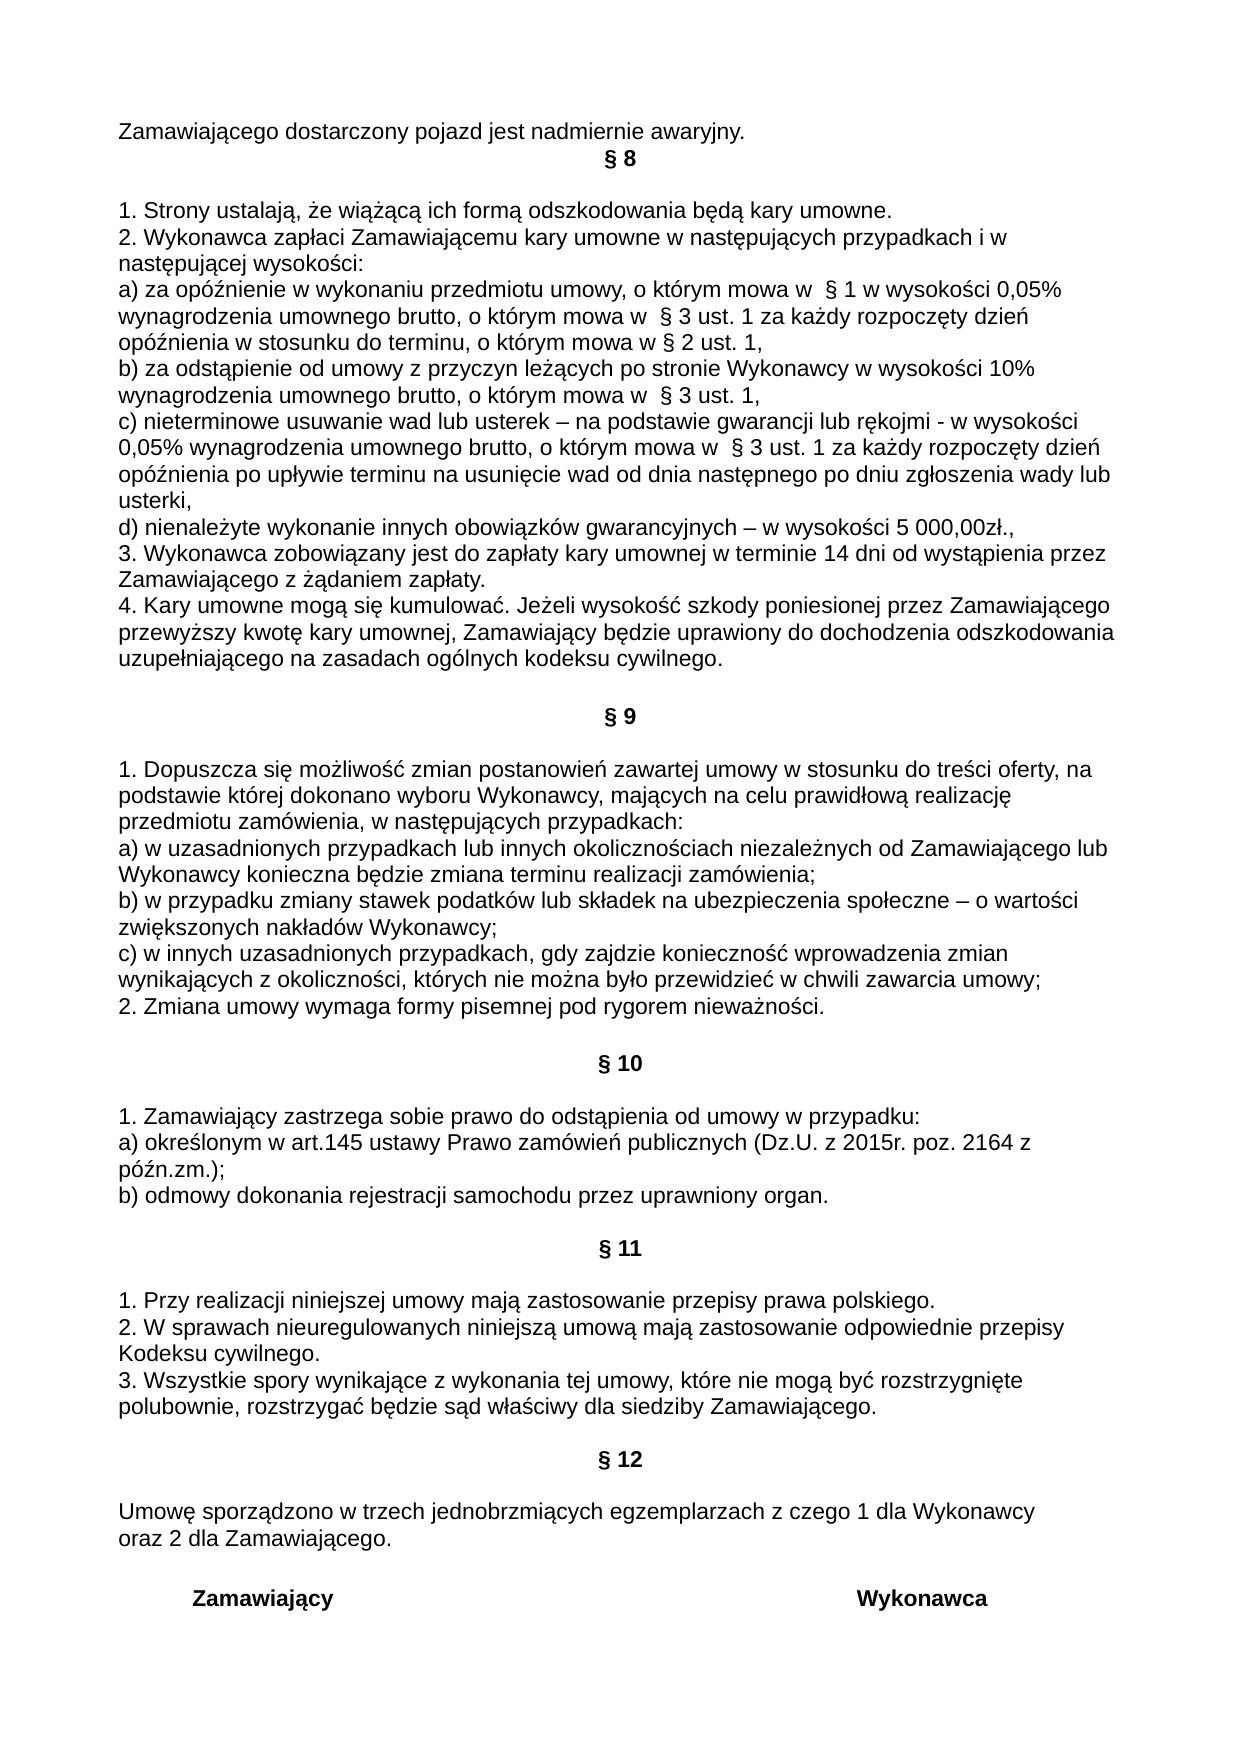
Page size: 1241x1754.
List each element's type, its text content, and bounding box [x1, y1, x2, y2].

text Umowę sporządzono w trzech jednobrzmiących egzemplarzach z czego 1 dla Wykonawcy [118, 1498, 1122, 1525]
text c) w innych uzasadnionych przypadkach, gdy zajdzie konieczność wprowadzenia zmian wynikających z okoliczności, których nie można było przewidzieć w chwili zawarcia umowy; [118, 940, 1122, 993]
text b) w przypadku zmiany stawek podatków lub składek na ubezpieczenia społeczne – o wartości zwiększonych nakładów Wykonawcy; [118, 887, 1122, 940]
text 4. Kary umowne mogą się kumulować. Jeżeli wysokość szkody poniesionej przez Zamawiającego [118, 592, 1122, 619]
text 2. Wykonawca zapłaci Zamawiającemu kary umowne w następujących przypadkach i w następującej wysokości: [118, 223, 1122, 276]
text polubownie, rozstrzygać będzie sąd właściwy dla siedziby Zamawiającego. [118, 1393, 1122, 1419]
text uzupełniającego na zasadach ogólnych kodeksu cywilnego. [118, 645, 1122, 672]
text b) za odstąpienie od umowy z przyczyn leżących po stronie Wykonawcy w wysokości 10% wynagrodzenia umownego brutto, o którym mowa w § 3 ust. 1, [118, 355, 1122, 408]
text Zamawiający Wykonawca [118, 1582, 1122, 1613]
text 3. Wszystkie spory wynikające z wykonania tej umowy, które nie mogą być rozstrzygnięte [118, 1367, 1122, 1393]
text Zamawiającego dostarczony pojazd jest nadmiernie awaryjny. [118, 118, 1122, 144]
text przedmiotu zamówienia, w następujących przypadkach: [118, 808, 1122, 834]
text podstawie której dokonano wyboru Wykonawcy, mających na celu prawidłową realizację [118, 782, 1122, 808]
text oraz 2 dla Zamawiającego. [118, 1525, 1122, 1551]
text 2. W sprawach nieuregulowanych niniejszą umową mają zastosowanie odpowiednie przepisy Kodeksu cywilnego. [118, 1314, 1122, 1367]
text 1. Zamawiający zastrzega sobie prawo do odstąpienia od umowy w przypadku: [118, 1103, 1122, 1129]
text a) w uzasadnionych przypadkach lub innych okolicznościach niezależnych od Zamawiającego lub Wykonawcy konieczna będzie zmiana terminu realizacji zamówienia; [118, 834, 1122, 887]
text d) nienależyte wykonanie innych obowiązków gwarancyjnych – w wysokości 5 000,00zł., [118, 513, 1122, 540]
text przewyższy kwotę kary umownej, Zamawiający będzie uprawiony do dochodzenia odszkodowania [118, 619, 1122, 645]
text 3. Wykonawca zobowiązany jest do zapłaty kary umownej w terminie 14 dni od wystąpienia przez Zamawiającego z żądaniem zapłaty. [118, 540, 1122, 592]
text a) określonym w art.145 ustawy Prawo zamówień publicznych (Dz.U. z 2015r. poz. 2164 z późn.zm.); [118, 1129, 1122, 1182]
text 1. Strony ustalają, że wiążącą ich formą odszkodowania będą kary umowne. [118, 197, 1122, 223]
text b) odmowy dokonania rejestracji samochodu przez uprawniony organ. [118, 1182, 1122, 1208]
text 2. Zmiana umowy wymaga formy pisemnej pod rygorem nieważności. [118, 993, 1122, 1019]
text § 12 [118, 1446, 1122, 1472]
text § 11 [118, 1235, 1122, 1261]
text § 9 [118, 703, 1122, 729]
text c) nieterminowe usuwanie wad lub usterek – na podstawie gwarancji lub rękojmi - w wysokości 0,05% wynagrodzenia umownego brutto, o którym mowa w § 3 ust. 1 za każdy rozpoczęty dzień opóźnienia po upływie terminu na usunięcie wad od dnia następnego po dniu zgłoszenia wady lub usterki, [118, 408, 1122, 513]
text § 10 [118, 1050, 1122, 1077]
text 1. Przy realizacji niniejszej umowy mają zastosowanie przepisy prawa polskiego. [118, 1287, 1122, 1314]
text 1. Dopuszcza się możliwość zmian postanowień zawartej umowy w stosunku do treści oferty, na [118, 756, 1122, 782]
text a) za opóźnienie w wykonaniu przedmiotu umowy, o którym mowa w § 1 w wysokości 0,05% wynagrodzenia umownego brutto, o którym mowa w § 3 ust. 1 za każdy rozpoczęty dzień opóźnienia w stosunku do terminu, o którym mowa w § 2 ust. 1, [118, 276, 1122, 355]
text § 8 [118, 144, 1122, 171]
